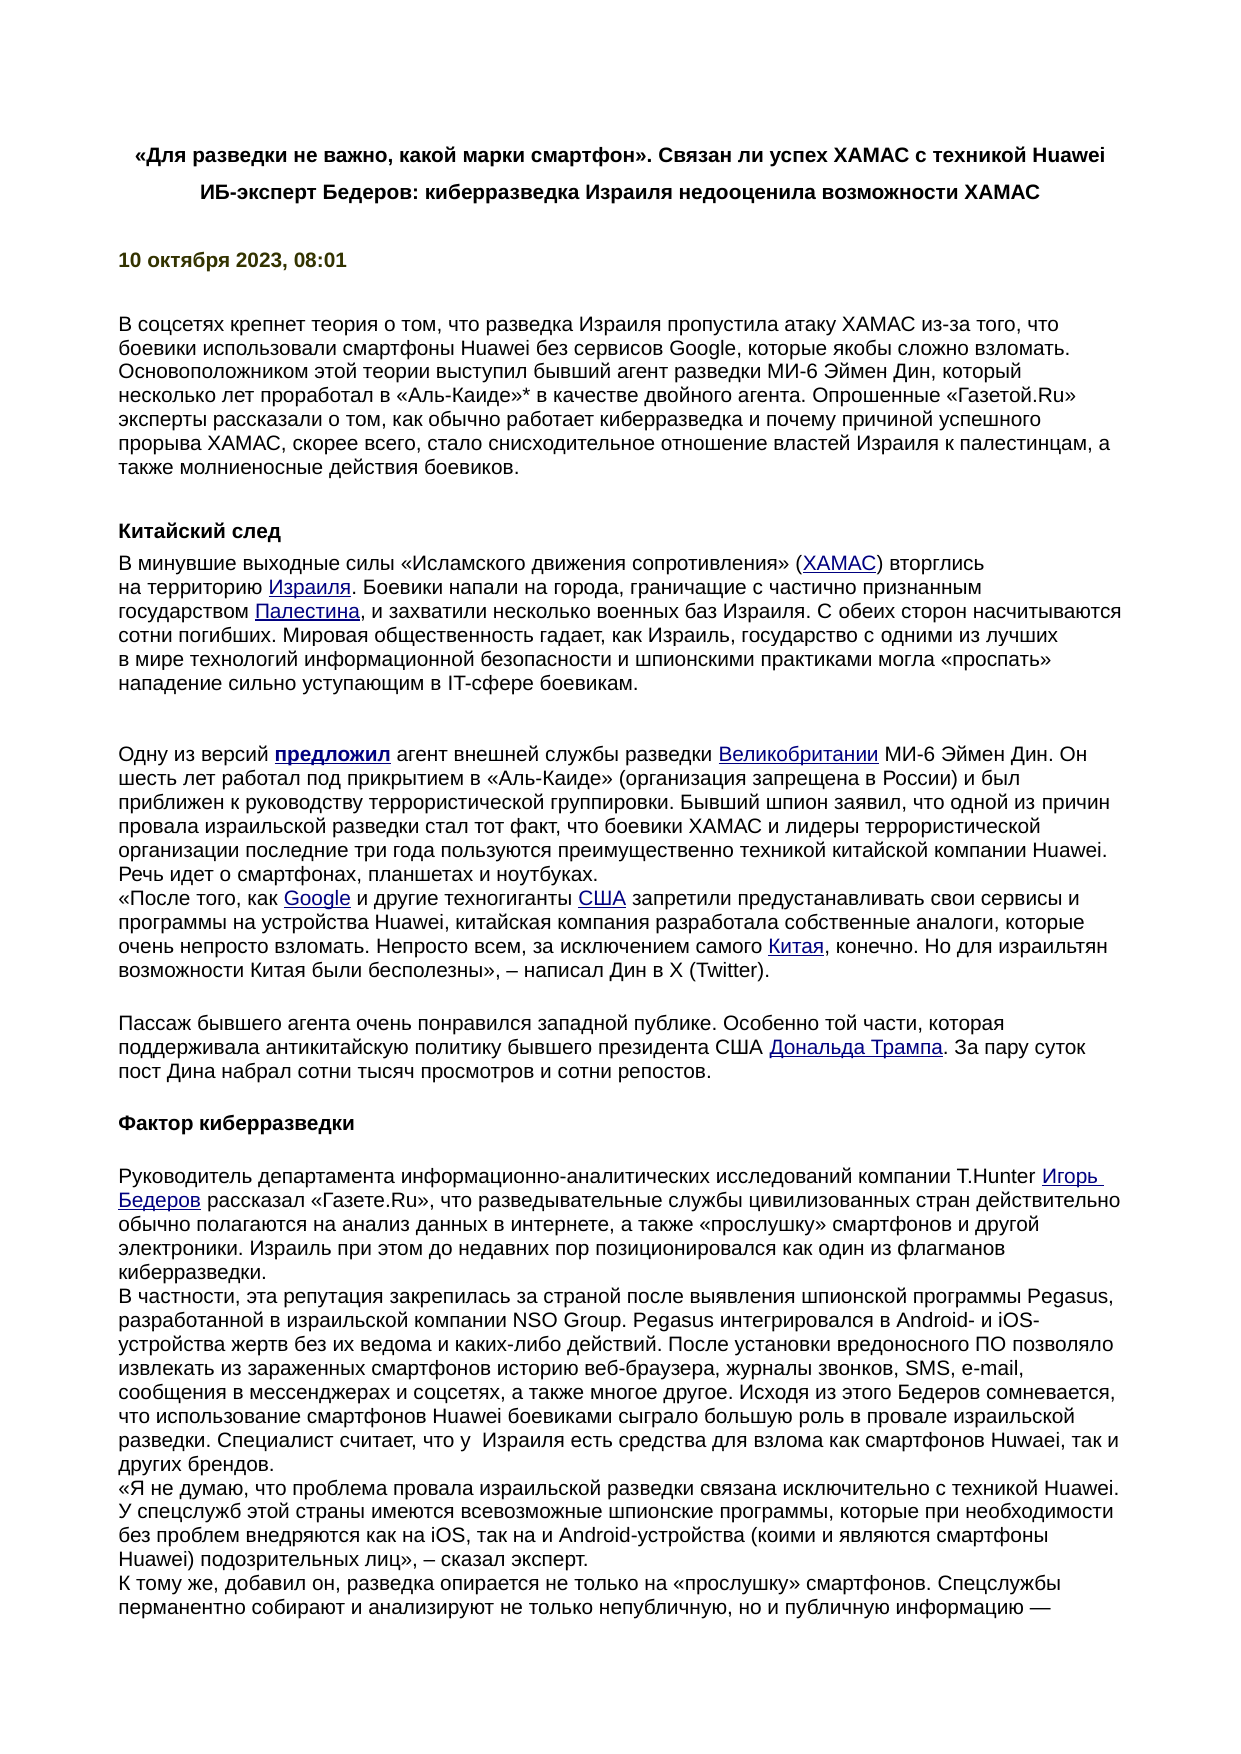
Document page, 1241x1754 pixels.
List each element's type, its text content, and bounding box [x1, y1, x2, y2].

text 10 октября 2023, 08:01 [118, 248, 1122, 272]
subtitle ИБ-эксперт Бедеров: киберразведка Израиля недооценила возможности ХАМАС [118, 179, 1122, 203]
text Пассаж бывшего агента очень понравился западной публике. Особенно той части, которая поддерживала антикитайскую политику бывшего президента США Дональда Трампа. За пару суток пост Дина набрал сотни тысяч просмотров и сотни репостов. [118, 1011, 1122, 1082]
text Руководитель департамента информационно-аналитических исследований компании T.Hunter Игорь Бедеров рассказал «Газете.Ru», что разведывательные службы цивилизованных стран действительно обычно полагаются на анализ данных в интернете, а также «прослушку» смартфонов и другой электроники. Израиль при этом до недавних пор позиционировался как один из флагманов киберразведки. [118, 1164, 1122, 1284]
text В частности, эта репутация закрепилась за страной после выявления шпионской программы Pegasus, разработанной в израильской компании NSO Group. Pegasus интегрировался в Android- и iOS-устройства жертв без их ведома и каких-либо действий. После установки вредоносного ПО позволяло извлекать из зараженных смартфонов историю веб-браузера, журналы звонков, SMS, e-mail, сообщения в мессенджерах и соцсетях, а также многое другое. Исходя из этого Бедеров сомневается, что использование смартфонов Huawei боевиками сыграло большую роль в провале израильской разведки. Специалист считает, что у Израиля есть средства для взлома как смартфонов Huwaei, так и других брендов. [118, 1284, 1122, 1475]
text «После того, как Google и другие техногиганты США запретили предустанавливать свои сервисы и программы на устройства Huawei, китайская компания разработала собственные аналоги, которые очень непросто взломать. Непросто всем, за исключением самого Китая, конечно. Но для израильтян возможности Китая были бесполезны», – написал Дин в X (Twitter). [118, 886, 1122, 982]
text В минувшие выходные силы «Исламского движения сопротивления» (ХАМАС) вторглись на территорию Израиля. Боевики напали на города, граничащие с частично признанным государством Палестина, и захватили несколько военных баз Израиля. С обеих сторон насчитываются сотни погибших. Мировая общественность гадает, как Израиль, государство с одними из лучших в мире технологий информационной безопасности и шпионскими практиками могла «проспать» нападение сильно уступающим в IT-сфере боевикам. [118, 551, 1122, 694]
text Фактор киберразведки [118, 1111, 1122, 1135]
text Одну из версий предложил агент внешней службы разведки Великобритании МИ-6 Эймен Дин. Он шесть лет работал под прикрытием в «Аль-Каиде» (организация запрещена в России) и был приближен к руководству террористической группировки. Бывший шпион заявил, что одной из причин провала израильской разведки стал тот факт, что боевики ХАМАС и лидеры террористической организации последние три года пользуются преимущественно техникой китайской компании Huawei. Речь идет о смартфонах, планшетах и ноутбуках. [118, 742, 1122, 886]
text «Я не думаю, что проблема провала израильской разведки связана исключительно с техникой Huawei. У спецслужб этой страны имеются всевозможные шпионские программы, которые при необходимости без проблем внедряются как на iOS, так на и Android-устройства (коими и являются смартфоны Huawei) подозрительных лиц», – сказал эксперт. [118, 1475, 1122, 1571]
text К тому же, добавил он, разведка опирается не только на «прослушку» смартфонов. Спецслужбы перманентно собирают и анализируют не только непубличную, но и публичную информацию — [118, 1571, 1122, 1619]
subtitle «Для разведки не важно, какой марки смартфон». Связан ли успех ХАМАС с техникой Huawei [118, 143, 1122, 167]
text Китайский след [118, 519, 1122, 543]
text В соцсетях крепнет теория о том, что разведка Израиля пропустила атаку ХАМАС из-за того, что боевики использовали смартфоны Huawei без сервисов Google, которые якобы сложно взломать. Основоположником этой теории выступил бывший агент разведки МИ-6 Эймен Дин, который несколько лет проработал в «Аль-Каиде»* в качестве двойного агента. Опрошенные «Газетой.Ru» эксперты рассказали о том, как обычно работает киберразведка и почему причиной успешного прорыва ХАМАС, скорее всего, стало снисходительное отношение властей Израиля к палестинцам, а также молниеносные действия боевиков. [118, 311, 1122, 479]
